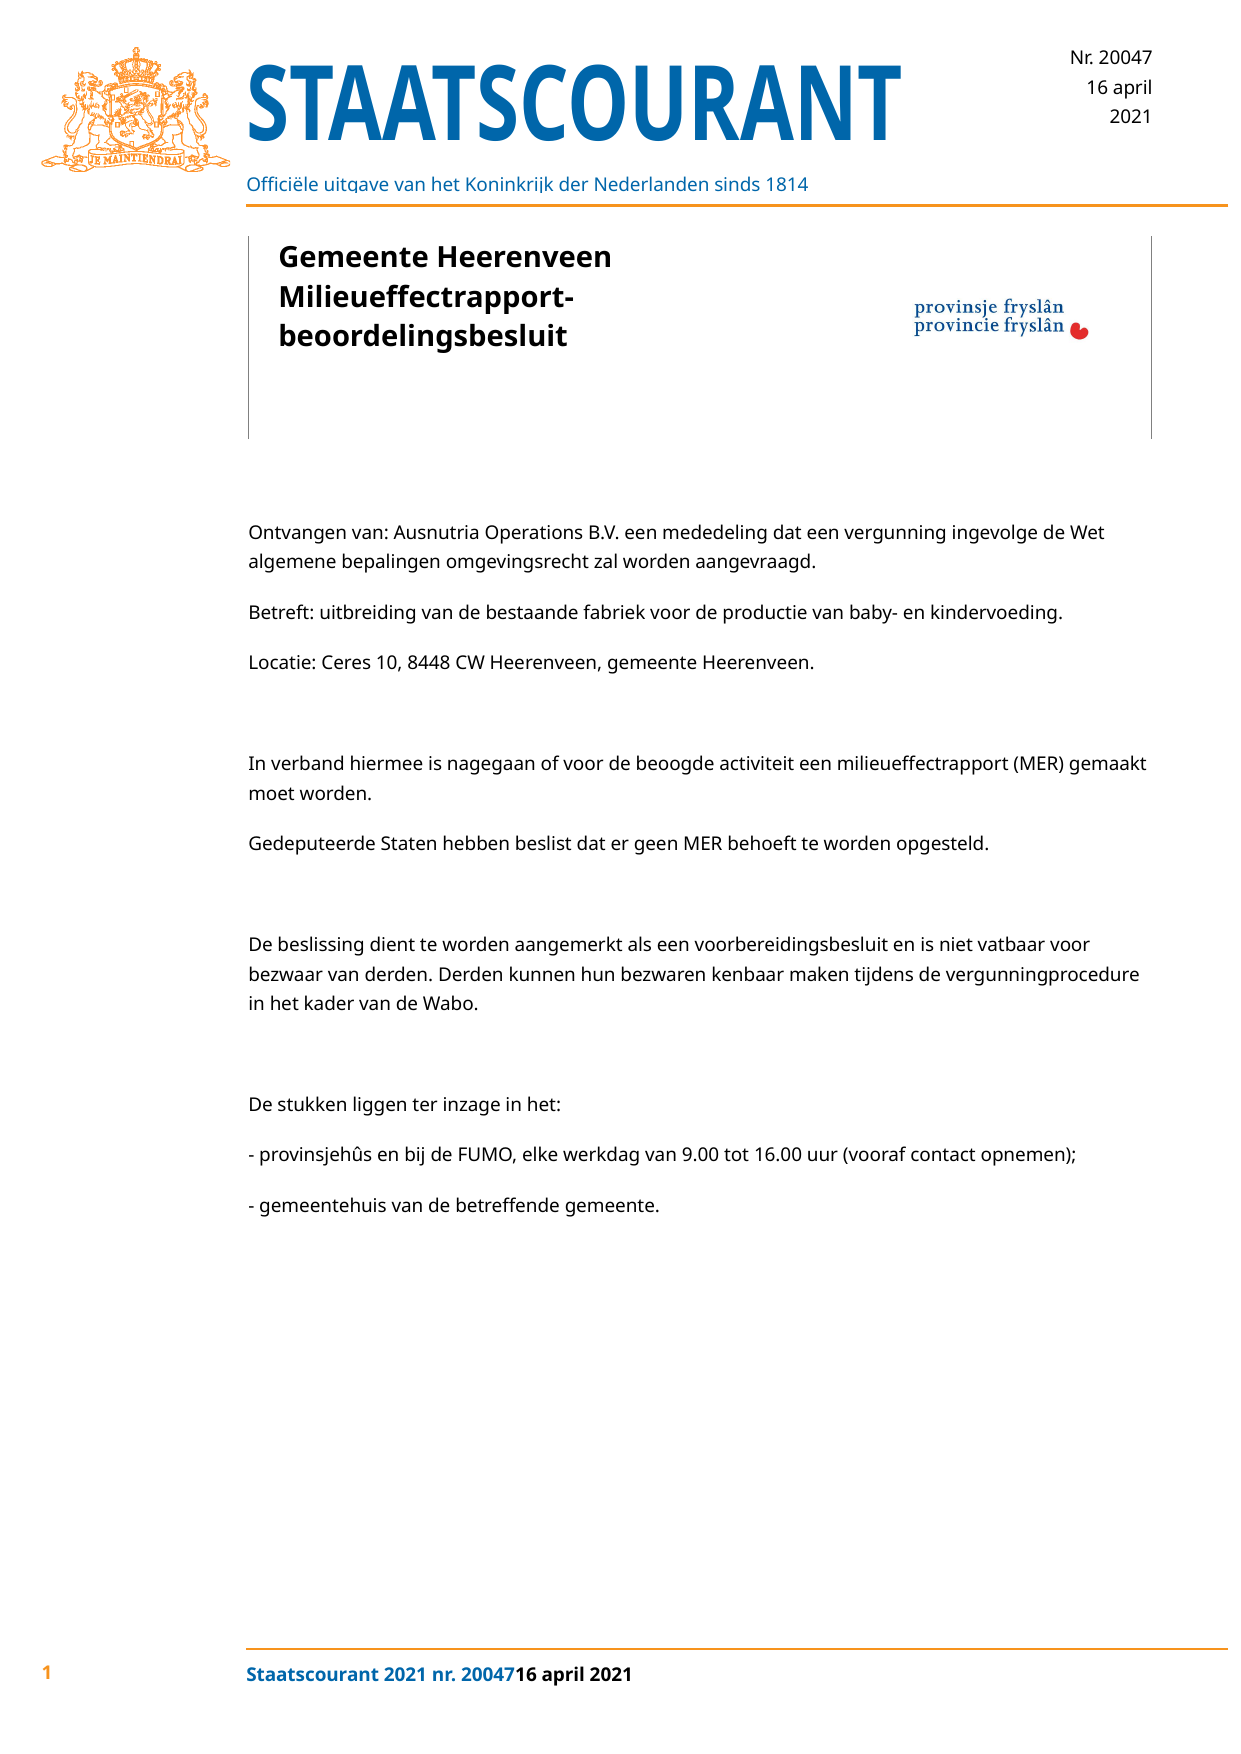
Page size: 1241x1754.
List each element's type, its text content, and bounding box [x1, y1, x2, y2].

text Betreft: uitbreiding van de bestaande fabriek voor de productie van baby- en kindervoeding. [248, 599, 1152, 625]
text Gedeputeerde Staten hebben beslist dat er geen MER behoeft te worden opgesteld. [248, 830, 1152, 856]
text De beslissing dient te worden aangemerkt als een voorbereidingsbesluit en is niet vatbaar voor bezwaar van derden. Derden kunnen hun bezwaren kenbaar maken tijdens de vergunningprocedure in het kader van de Wabo. [248, 931, 1152, 1016]
picture [912, 236, 1090, 414]
table_header [850, 414, 1151, 439]
picture [41, 47, 231, 172]
table_header [850, 236, 912, 413]
text Ontvangen van: Ausnutria Operations B.V. een mededeling dat een vergunning ingevolge de Wet algemene bepalingen omgevingsrecht zal worden aangevraagd. [248, 519, 1152, 574]
text - provinsjehûs en bij de FUMO, elke werkdag van 9.00 tot 16.00 uur (vooraf contact opnemen); [248, 1142, 1152, 1167]
text - gemeentehuis van de betreffende gemeente. [248, 1192, 1152, 1218]
table_header [1090, 236, 1151, 413]
table_header Gemeente Heerenveen Milieueffectrapport-beoordelingsbesluit [249, 236, 850, 439]
text De stukken liggen ter inzage in het: [248, 1091, 1152, 1117]
text In verband hiermee is nagegaan of voor de beoogde activiteit een milieueffectrapport (MER) gemaakt moet worden. [248, 750, 1152, 806]
text Locatie: Ceres 10, 8448 CW Heerenveen, gemeente Heerenveen. [248, 649, 1152, 675]
